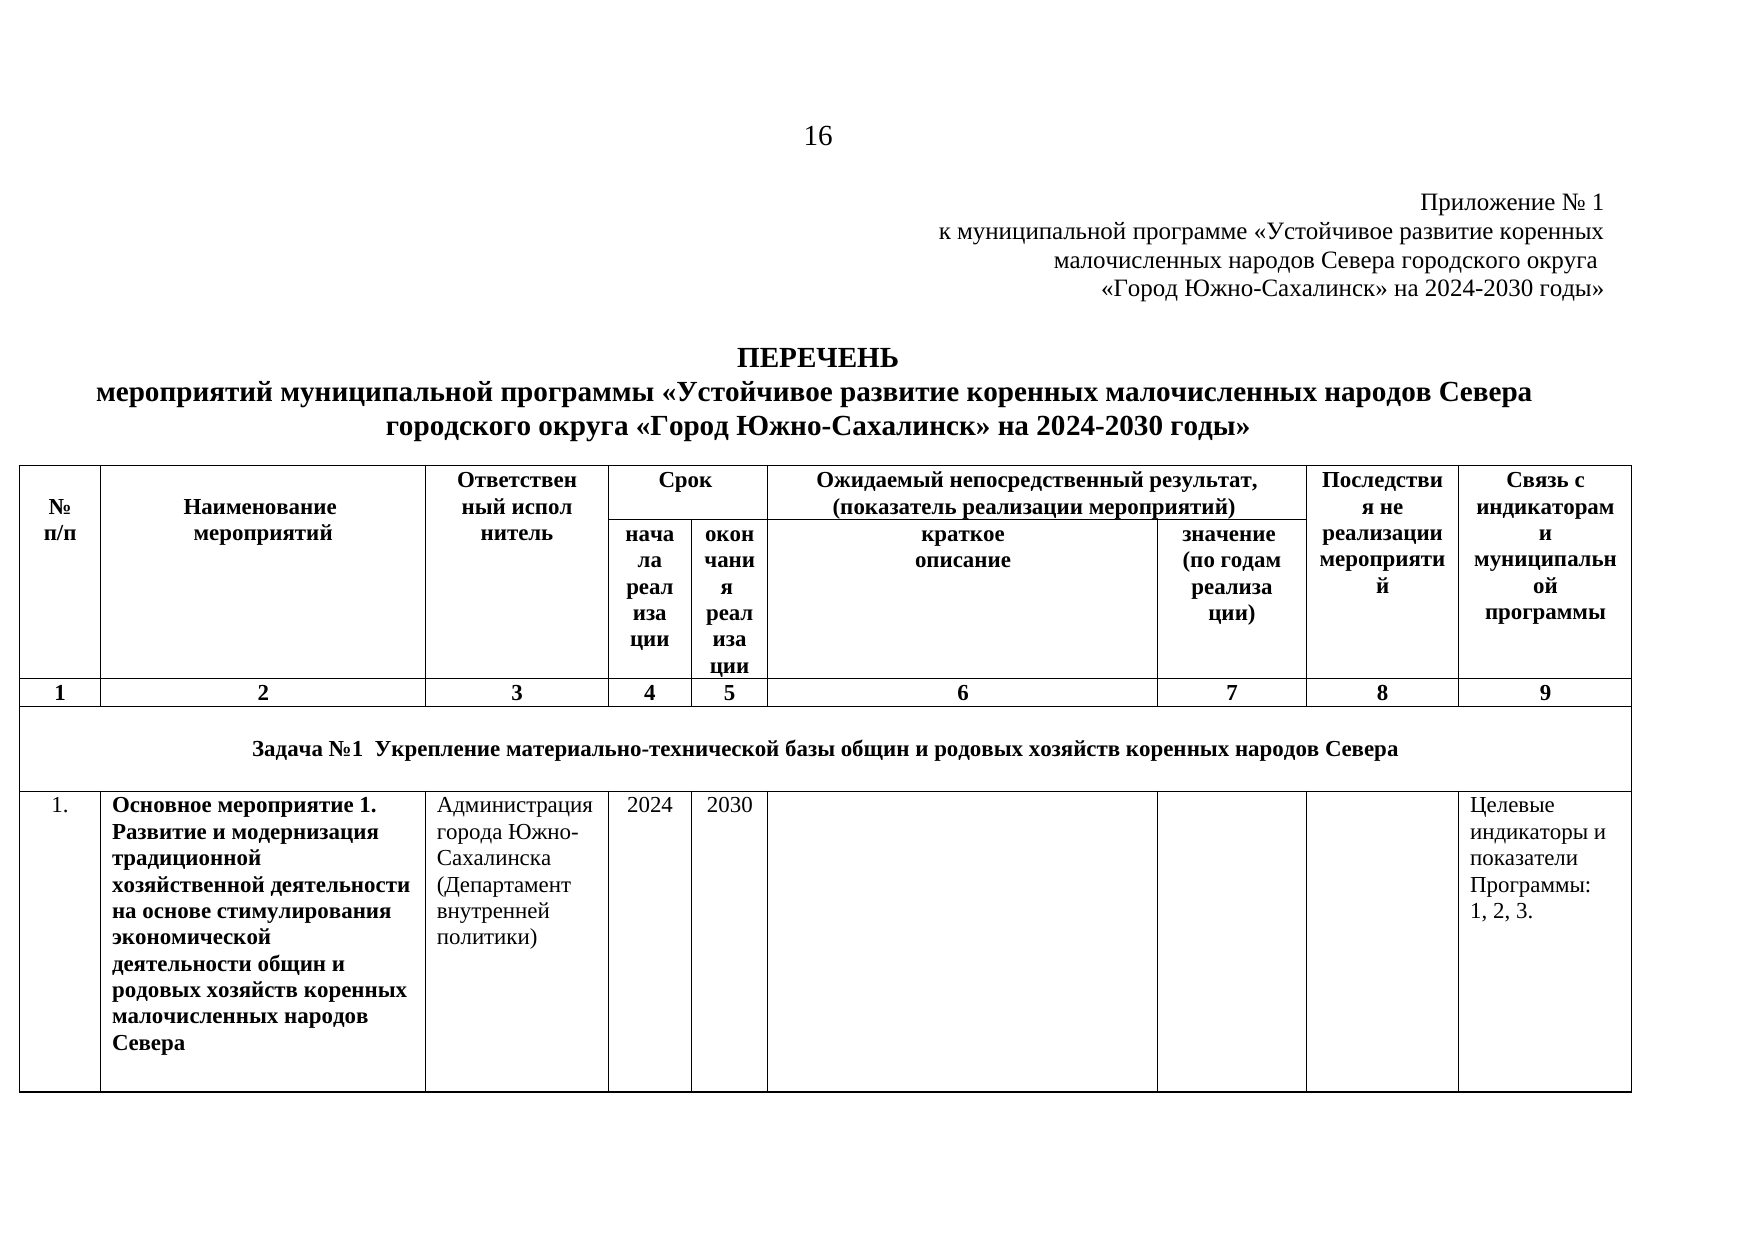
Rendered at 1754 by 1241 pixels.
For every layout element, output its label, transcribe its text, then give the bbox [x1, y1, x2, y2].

table_cell 2 [101, 679, 425, 706]
table_cell 9 [1459, 679, 1631, 706]
table_header Наименование мероприятий [101, 466, 425, 678]
table_cell 2024 [609, 792, 691, 1091]
table_header Ответствен ный испол нитель [426, 466, 608, 678]
table_cell значение (по годам реализа ции) [1158, 520, 1306, 678]
table_cell Задача №1 Укрепление материально-технической базы общин и родовых хозяйств коренных народов Севера [20, 707, 1631, 791]
table_header № п/п [20, 466, 100, 678]
table_cell 8 [1307, 679, 1458, 706]
table_header Ожидаемый непосредственный результат, (показатель реализации мероприятий) [768, 466, 1306, 519]
text мероприятий муниципальной программы «Устойчивое развитие коренных малочисленных народов Севера [59, 374, 1577, 408]
text городского округа «Город Южно-Сахалинск» на 2024-2030 годы» [59, 408, 1577, 441]
table_cell краткое описание [768, 520, 1157, 678]
table_header Срок [609, 466, 767, 519]
table_cell 6 [768, 679, 1157, 706]
table_cell 1. [20, 792, 100, 1091]
table_cell 5 [692, 679, 767, 706]
table_cell 7 [1158, 679, 1306, 706]
table_cell окончания реализа ции [692, 520, 767, 678]
table_cell [768, 792, 1157, 1091]
table_header [559, 187, 809, 302]
table_header Связь с индикаторами муниципальной программы [1459, 466, 1631, 678]
table_cell начала реализа ции [609, 520, 691, 678]
table_cell 2030 [692, 792, 767, 1091]
table_header Последствия не реализации мероприятий [1307, 466, 1458, 678]
table_cell 4 [609, 679, 691, 706]
table_cell Администрация города Южно-Сахалинска (Департамент внутренней политики) [426, 792, 608, 1091]
table_cell [1307, 792, 1458, 1091]
table_cell 1 [20, 679, 100, 706]
table_cell [1158, 792, 1306, 1091]
table_cell Основное мероприятие 1. Развитие и модернизация традиционной хозяйственной деятельности на основе стимулирования экономической деятельности общин и родовых хозяйств коренных малочисленных народов Севера [101, 792, 425, 1091]
table_header [48, 187, 559, 302]
table_cell 3 [426, 679, 608, 706]
text ПЕРЕЧЕНЬ [59, 341, 1577, 374]
table_cell Целевые индикаторы и показатели Программы: 1, 2, 3. [1459, 792, 1631, 1091]
table_header Приложение № 1 к муниципальной программе «Устойчивое развитие коренных малочисленных народов Севера городского округа «Город Южно-Сахалинск» на 2024-2030 годы» [809, 187, 1615, 302]
